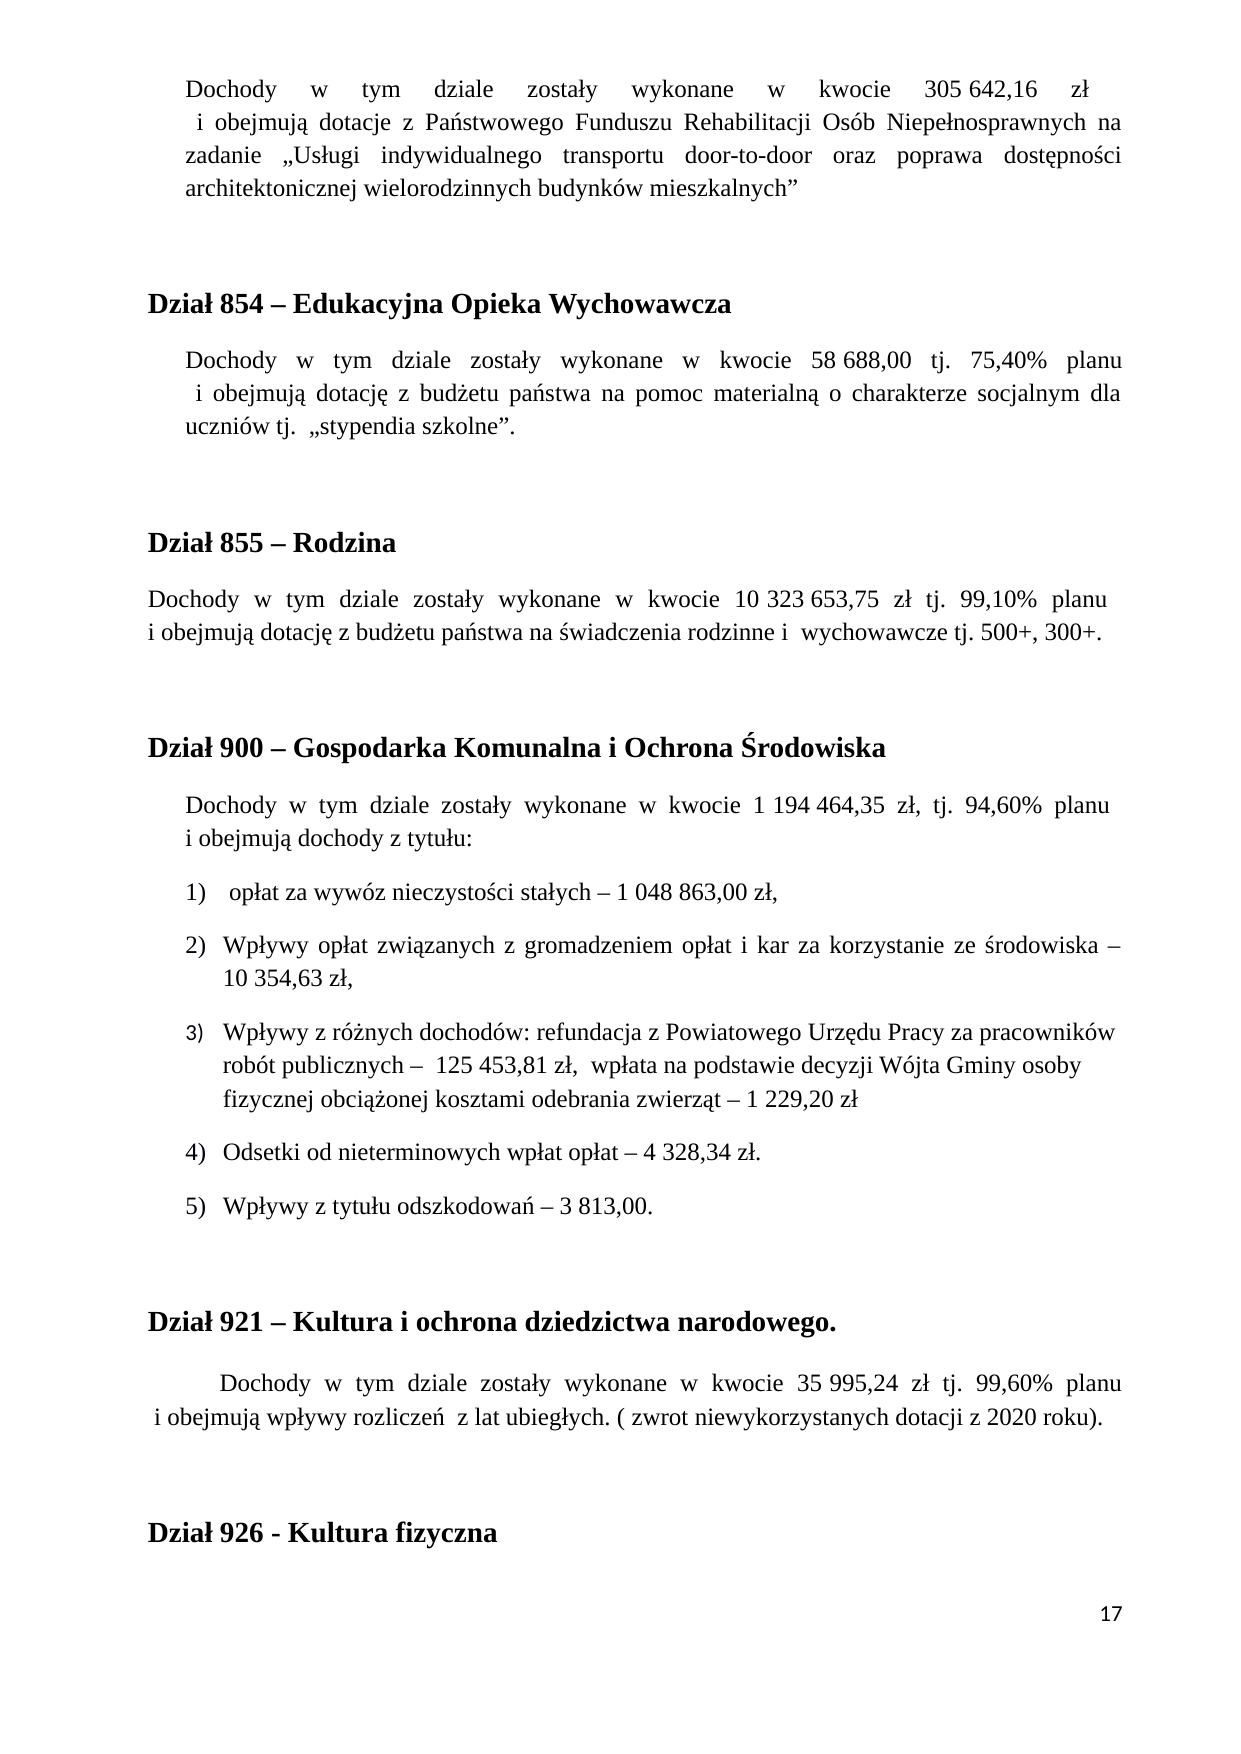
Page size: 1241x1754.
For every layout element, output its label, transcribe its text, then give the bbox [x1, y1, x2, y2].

text Dział 921 – Kultura i ochrona dziedzictwa narodowego. [148, 1304, 1122, 1338]
text Dochody w tym dziale zostały wykonane w kwocie 10 323 653,75 zł tj. 99,10% planu i obejmują dotację z budżetu państwa na świadczenia rodzinne i wychowawcze tj. 500+, 300+. [148, 584, 1122, 646]
list Odsetki od nieterminowych wpłat opłat – 4 328,34 zł. [185, 1137, 1122, 1166]
text Dochody w tym dziale zostały wykonane w kwocie 58 688,00 tj. 75,40% planu i obejmują dotację z budżetu państwa na pomoc materialną o charakterze socjalnym dla uczniów tj. „stypendia szkolne”. [185, 345, 1122, 440]
list Wpływy opłat związanych z gromadzeniem opłat i kar za korzystanie ze środowiska – 10 354,63 zł, [185, 930, 1122, 992]
text Dział 854 – Edukacyjna Opieka Wychowawcza [148, 286, 1122, 319]
text Dochody w tym dziale zostały wykonane w kwocie 1 194 464,35 zł, tj. 94,60% planu i obejmują dochody z tytułu: [185, 790, 1122, 851]
text Dochody w tym dziale zostały wykonane w kwocie 305 642,16 zł i obejmują dotacje z Państwowego Funduszu Rehabilitacji Osób Niepełnosprawnych na zadanie „Usługi indywidualnego transportu door-to-door oraz poprawa dostępności architektonicznej wielorodzinnych budynków mieszkalnych” [185, 74, 1122, 202]
text Dział 900 – Gospodarka Komunalna i Ochrona Środowiska [148, 730, 1122, 764]
text Dział 926 - Kultura fizyczna [148, 1515, 1122, 1548]
text Dział 855 – Rodzina [148, 525, 1122, 558]
list opłat za wywóz nieczystości stałych – 1 048 863,00 zł, [185, 877, 1122, 905]
list Wpływy z różnych dochodów: refundacja z Powiatowego Urzędu Pracy za pracowników robót publicznych – 125 453,81 zł, wpłata na podstawie decyzji Wójta Gminy osoby fizycznej obciążonej kosztami odebrania zwierząt – 1 229,20 zł [185, 1017, 1122, 1112]
list Wpływy z tytułu odszkodowań – 3 813,00. [185, 1191, 1122, 1220]
text Dochody w tym dziale zostały wykonane w kwocie 35 995,24 zł tj. 99,60% planu i obejmują wpływy rozliczeń z lat ubiegłych. ( zwrot niewykorzystanych dotacji z 2020 roku). [148, 1364, 1122, 1431]
